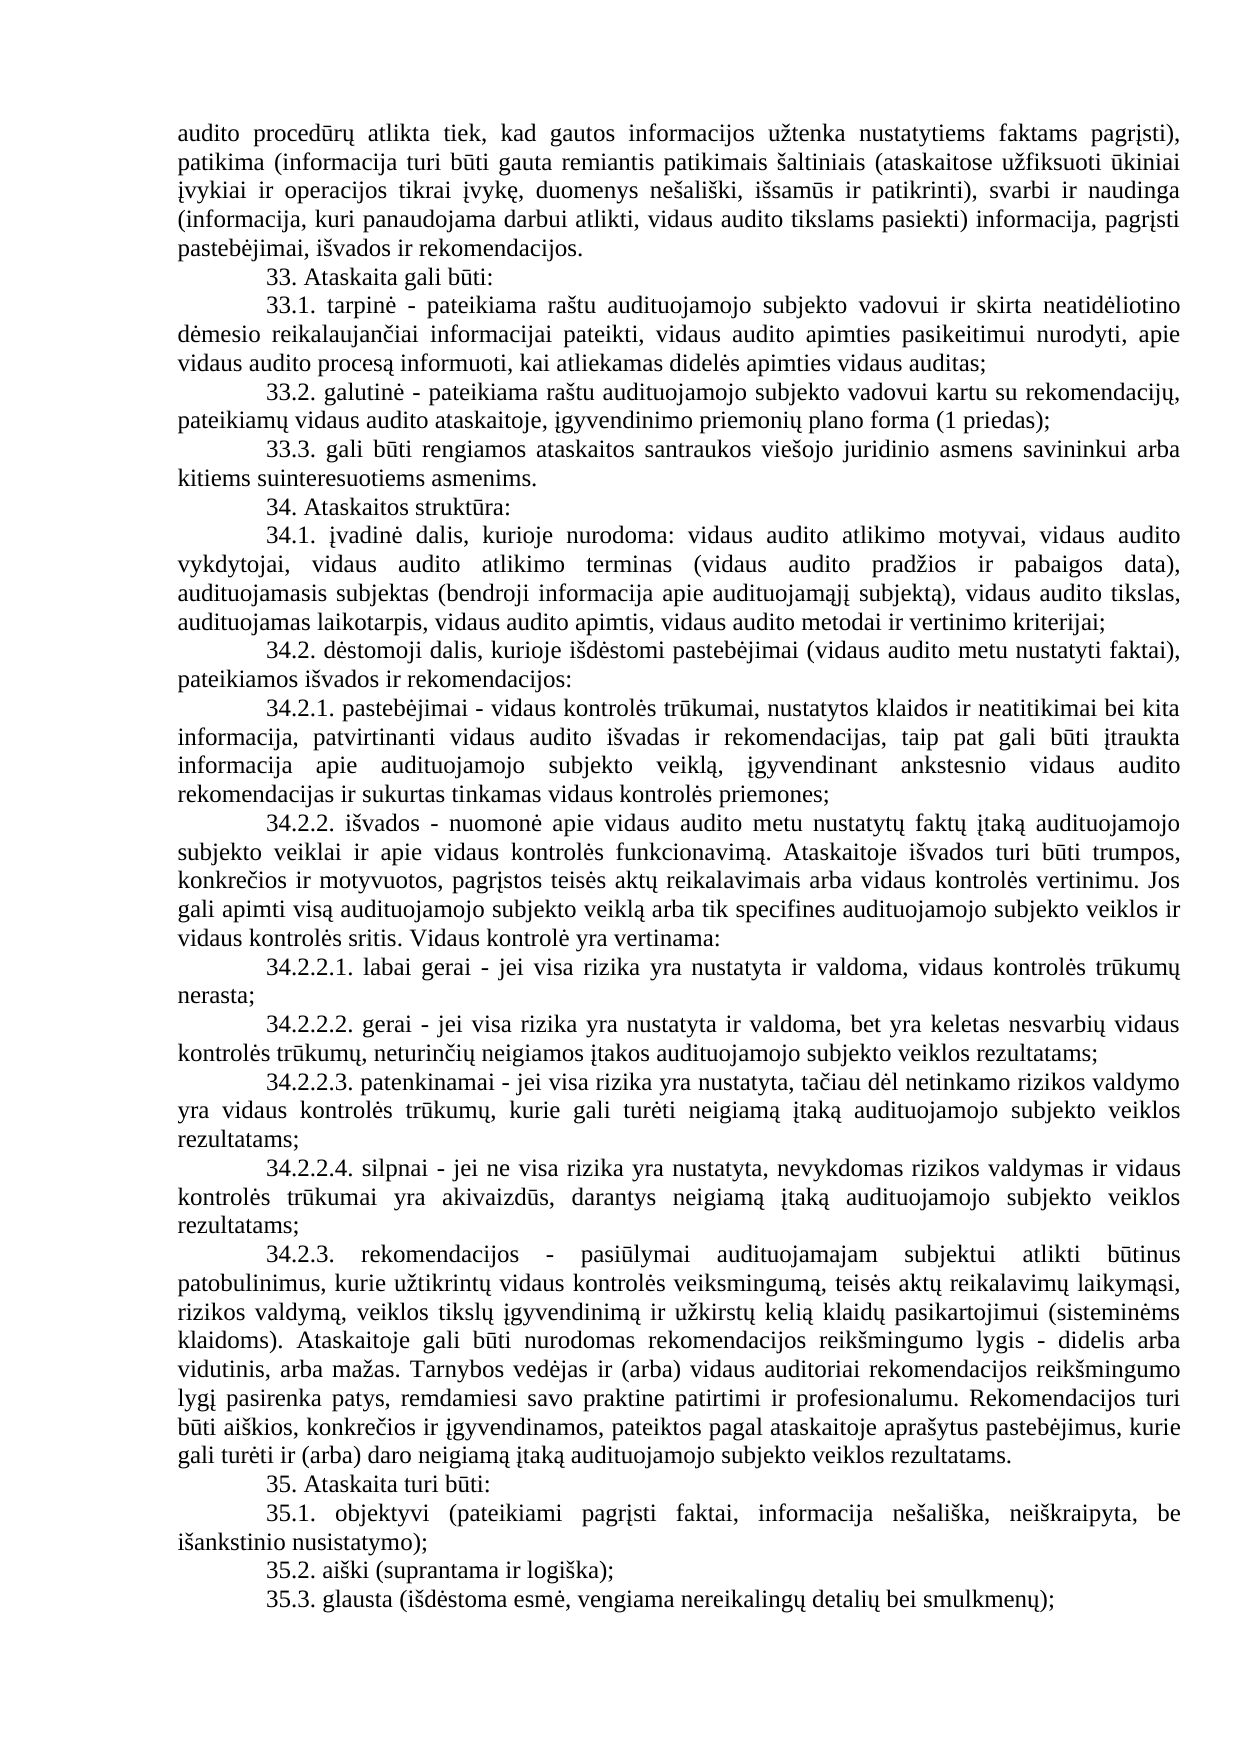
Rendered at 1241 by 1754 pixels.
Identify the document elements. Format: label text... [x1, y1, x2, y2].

text 33.1. tarpinė - pateikiama raštu audituojamojo subjekto vadovui ir skirta neatidėliotino dėmesio reikalaujančiai informacijai pateikti, vidaus audito apimties pasikeitimui nurodyti, apie vidaus audito procesą informuoti, kai atliekamas didelės apimties vidaus auditas; [177, 291, 1181, 377]
text 35.3. glausta (išdėstoma esmė, vengiama nereikalingų detalių bei smulkmenų); [177, 1584, 1181, 1613]
text 35. Ataskaita turi būti: [177, 1469, 1181, 1498]
text 34.2.2. išvados - nuomonė apie vidaus audito metu nustatytų faktų įtaką audituojamojo subjekto veiklai ir apie vidaus kontrolės funkcionavimą. Ataskaitoje išvados turi būti trumpos, konkrečios ir motyvuotos, pagrįstos teisės aktų reikalavimais arba vidaus kontrolės vertinimu. Jos gali apimti visą audituojamojo subjekto veiklą arba tik specifines audituojamojo subjekto veiklos ir vidaus kontrolės sritis. Vidaus kontrolė yra vertinama: [177, 808, 1181, 952]
text 35.1. objektyvi (pateikiami pagrįsti faktai, informacija nešališka, neiškraipyta, be išankstinio nusistatymo); [177, 1498, 1181, 1556]
text 34.2.2.2. gerai - jei visa rizika yra nustatyta ir valdoma, bet yra keletas nesvarbių vidaus kontrolės trūkumų, neturinčių neigiamos įtakos audituojamojo subjekto veiklos rezultatams; [177, 1009, 1181, 1067]
text 33. Ataskaita gali būti: [177, 262, 1181, 291]
text 34.1. įvadinė dalis, kurioje nurodoma: vidaus audito atlikimo motyvai, vidaus audito vykdytojai, vidaus audito atlikimo terminas (vidaus audito pradžios ir pabaigos data), audituojamasis subjektas (bendroji informacija apie audituojamąjį subjektą), vidaus audito tikslas, audituojamas laikotarpis, vidaus audito apimtis, vidaus audito metodai ir vertinimo kriterijai; [177, 521, 1181, 636]
text 35.2. aiški (suprantama ir logiška); [177, 1556, 1181, 1584]
text 34.2.2.3. patenkinamai - jei visa rizika yra nustatyta, tačiau dėl netinkamo rizikos valdymo yra vidaus kontrolės trūkumų, kurie gali turėti neigiamą įtaką audituojamojo subjekto veiklos rezultatams; [177, 1067, 1181, 1153]
text 34.2.1. pastebėjimai - vidaus kontrolės trūkumai, nustatytos klaidos ir neatitikimai bei kita informacija, patvirtinanti vidaus audito išvadas ir rekomendacijas, taip pat gali būti įtraukta informacija apie audituojamojo subjekto veiklą, įgyvendinant ankstesnio vidaus audito rekomendacijas ir sukurtas tinkamas vidaus kontrolės priemones; [177, 693, 1181, 808]
text 33.3. gali būti rengiamos ataskaitos santraukos viešojo juridinio asmens savininkui arba kitiems suinteresuotiems asmenims. [177, 434, 1181, 492]
text 34. Ataskaitos struktūra: [177, 492, 1181, 521]
text 33.2. galutinė - pateikiama raštu audituojamojo subjekto vadovui kartu su rekomendacijų, pateikiamų vidaus audito ataskaitoje, įgyvendinimo priemonių plano forma (1 priedas); [177, 377, 1181, 434]
text 34.2.2.1. labai gerai - jei visa rizika yra nustatyta ir valdoma, vidaus kontrolės trūkumų nerasta; [177, 952, 1181, 1009]
text 34.2. dėstomoji dalis, kurioje išdėstomi pastebėjimai (vidaus audito metu nustatyti faktai), pateikiamos išvados ir rekomendacijos: [177, 636, 1181, 693]
text 34.2.2.4. silpnai - jei ne visa rizika yra nustatyta, nevykdomas rizikos valdymas ir vidaus kontrolės trūkumai yra akivaizdūs, darantys neigiamą įtaką audituojamojo subjekto veiklos rezultatams; [177, 1153, 1181, 1239]
text audito procedūrų atlikta tiek, kad gautos informacijos užtenka nustatytiems faktams pagrįsti), patikima (informacija turi būti gauta remiantis patikimais šaltiniais (ataskaitose užfiksuoti ūkiniai įvykiai ir operacijos tikrai įvykę, duomenys nešališki, išsamūs ir patikrinti), svarbi ir naudinga (informacija, kuri panaudojama darbui atlikti, vidaus audito tikslams pasiekti) informacija, pagrįsti pastebėjimai, išvados ir rekomendacijos. [177, 118, 1181, 262]
text 34.2.3. rekomendacijos - pasiūlymai audituojamajam subjektui atlikti būtinus patobulinimus, kurie užtikrintų vidaus kontrolės veiksmingumą, teisės aktų reikalavimų laikymąsi, rizikos valdymą, veiklos tikslų įgyvendinimą ir užkirstų kelią klaidų pasikartojimui (sisteminėms klaidoms). Ataskaitoje gali būti nurodomas rekomendacijos reikšmingumo lygis - didelis arba vidutinis, arba mažas. Tarnybos vedėjas ir (arba) vidaus auditoriai rekomendacijos reikšmingumo lygį pasirenka patys, remdamiesi savo praktine patirtimi ir profesionalumu. Rekomendacijos turi būti aiškios, konkrečios ir įgyvendinamos, pateiktos pagal ataskaitoje aprašytus pastebėjimus, kurie gali turėti ir (arba) daro neigiamą įtaką audituojamojo subjekto veiklos rezultatams. [177, 1239, 1181, 1469]
